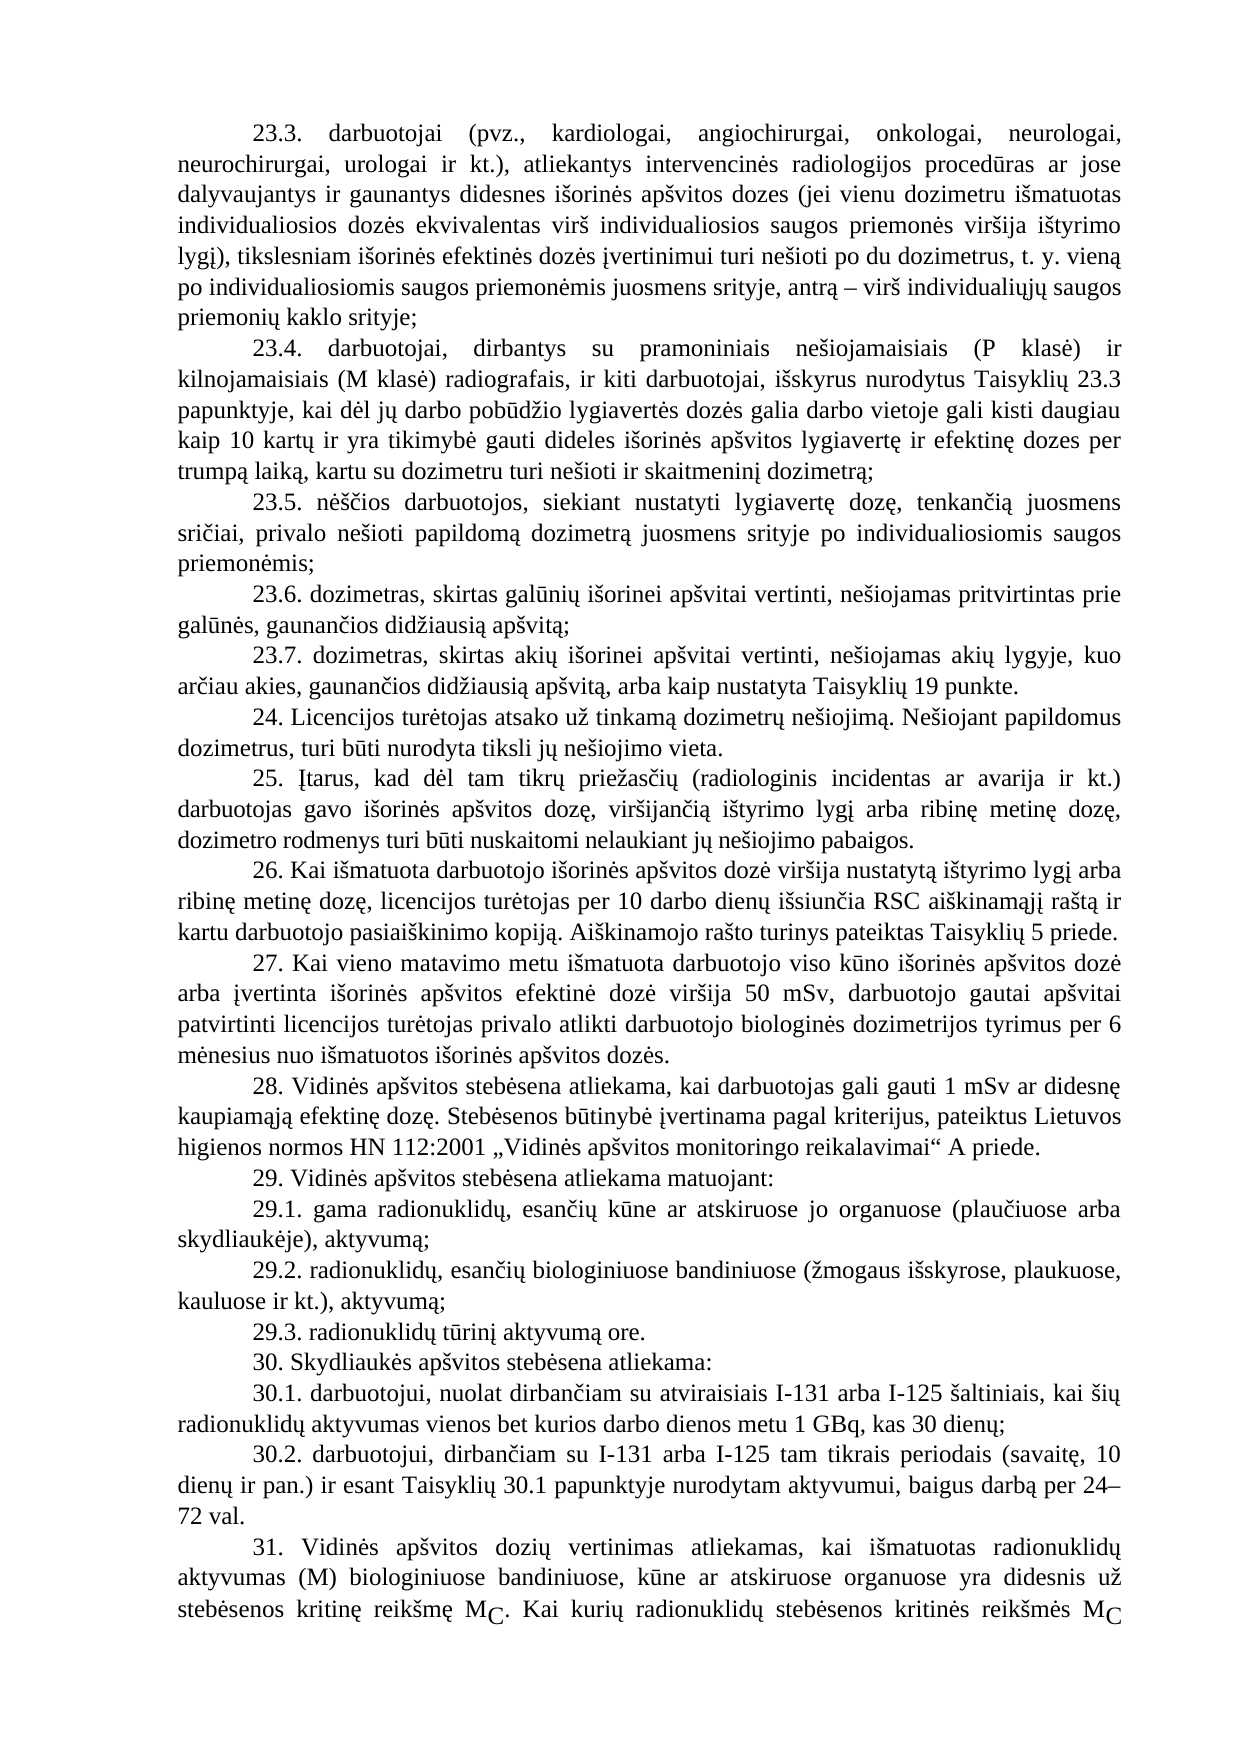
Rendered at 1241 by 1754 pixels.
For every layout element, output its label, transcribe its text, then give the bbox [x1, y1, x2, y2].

text 23.6. dozimetras, skirtas galūnių išorinei apšvitai vertinti, nešiojamas pritvirtintas prie galūnės, gaunančios didžiausią apšvitą; [177, 579, 1122, 638]
text 23.3. darbuotojai (pvz., kardiologai, angiochirurgai, onkologai, neurologai, neurochirurgai, urologai ir kt.), atliekantys intervencinės radiologijos procedūras ar jose dalyvaujantys ir gaunantys didesnes išorinės apšvitos dozes (jei vienu dozimetru išmatuotas individualiosios dozės ekvivalentas virš individualiosios saugos priemonės viršija ištyrimo lygį), tikslesniam išorinės efektinės dozės įvertinimui turi nešioti po du dozimetrus, t. y. vieną po individualiosiomis saugos priemonėmis juosmens srityje, antrą – virš individualiųjų saugos priemonių kaklo srityje; [177, 118, 1122, 331]
text 30.2. darbuotojui, dirbančiam su I-131 arba I-125 tam tikrais periodais (savaitę, 10 dienų ir pan.) ir esant Taisyklių 30.1 papunktyje nurodytam aktyvumui, baigus darbą per 24–72 val. [177, 1439, 1122, 1530]
text 23.4. darbuotojai, dirbantys su pramoniniais nešiojamaisiais (P klasė) ir kilnojamaisiais (M klasė) radiografais, ir kiti darbuotojai, išskyrus nurodytus Taisyklių 23.3 papunktyje, kai dėl jų darbo pobūdžio lygiavertės dozės galia darbo vietoje gali kisti daugiau kaip 10 kartų ir yra tikimybė gauti dideles išorinės apšvitos lygiavertę ir efektinę dozes per trumpą laiką, kartu su dozimetru turi nešioti ir skaitmeninį dozimetrą; [177, 333, 1122, 485]
text 24. Licencijos turėtojas atsako už tinkamą dozimetrų nešiojimą. Nešiojant papildomus dozimetrus, turi būti nurodyta tiksli jų nešiojimo vieta. [177, 702, 1122, 761]
text 27. Kai vieno matavimo metu išmatuota darbuotojo viso kūno išorinės apšvitos dozė arba įvertinta išorinės apšvitos efektinė dozė viršija 50 mSv, darbuotojo gautai apšvitai patvirtinti licencijos turėtojas privalo atlikti darbuotojo biologinės dozimetrijos tyrimus per 6 mėnesius nuo išmatuotos išorinės apšvitos dozės. [177, 948, 1122, 1069]
text 31. Vidinės apšvitos dozių vertinimas atliekamas, kai išmatuotas radionuklidų aktyvumas (M) biologiniuose bandiniuose, kūne ar atskiruose organuose yra didesnis už stebėsenos kritinę reikšmę MC. Kai kurių radionuklidų stebėsenos kritinės reikšmės MC [177, 1532, 1122, 1629]
text 23.7. dozimetras, skirtas akių išorinei apšvitai vertinti, nešiojamas akių lygyje, kuo arčiau akies, gaunančios didžiausią apšvitą, arba kaip nustatyta Taisyklių 19 punkte. [177, 641, 1122, 700]
text 29.3. radionuklidų tūrinį aktyvumą ore. [177, 1317, 1122, 1345]
text 28. Vidinės apšvitos stebėsena atliekama, kai darbuotojas gali gauti 1 mSv ar didesnę kaupiamąją efektinę dozę. Stebėsenos būtinybė įvertinama pagal kriterijus, pateiktus Lietuvos higienos normos HN 112:2001 „Vidinės apšvitos monitoringo reikalavimai“ A priede. [177, 1071, 1122, 1161]
text 29.2. radionuklidų, esančių biologiniuose bandiniuose (žmogaus išskyrose, plaukuose, kauluose ir kt.), aktyvumą; [177, 1255, 1122, 1314]
text 29.1. gama radionuklidų, esančių kūne ar atskiruose jo organuose (plaučiuose arba skydliaukėje), aktyvumą; [177, 1194, 1122, 1253]
text 23.5. nėščios darbuotojos, siekiant nustatyti lygiavertę dozę, tenkančią juosmens sričiai, privalo nešioti papildomą dozimetrą juosmens srityje po individualiosiomis saugos priemonėmis; [177, 487, 1122, 577]
text 30.1. darbuotojui, nuolat dirbančiam su atviraisiais I-131 arba I-125 šaltiniais, kai šių radionuklidų aktyvumas vienos bet kurios darbo dienos metu 1 GBq, kas 30 dienų; [177, 1378, 1122, 1437]
text 25. Įtarus, kad dėl tam tikrų priežasčių (radiologinis incidentas ar avarija ir kt.) darbuotojas gavo išorinės apšvitos dozę, viršijančią ištyrimo lygį arba ribinę metinę dozę, dozimetro rodmenys turi būti nuskaitomi nelaukiant jų nešiojimo pabaigos. [177, 763, 1122, 854]
text 29. Vidinės apšvitos stebėsena atliekama matuojant: [177, 1163, 1122, 1192]
text 26. Kai išmatuota darbuotojo išorinės apšvitos dozė viršija nustatytą ištyrimo lygį arba ribinę metinę dozę, licencijos turėtojas per 10 darbo dienų išsiunčia RSC aiškinamąjį raštą ir kartu darbuotojo pasiaiškinimo kopiją. Aiškinamojo rašto turinys pateiktas Taisyklių 5 priede. [177, 856, 1122, 946]
text 30. Skydliaukės apšvitos stebėsena atliekama: [177, 1347, 1122, 1376]
